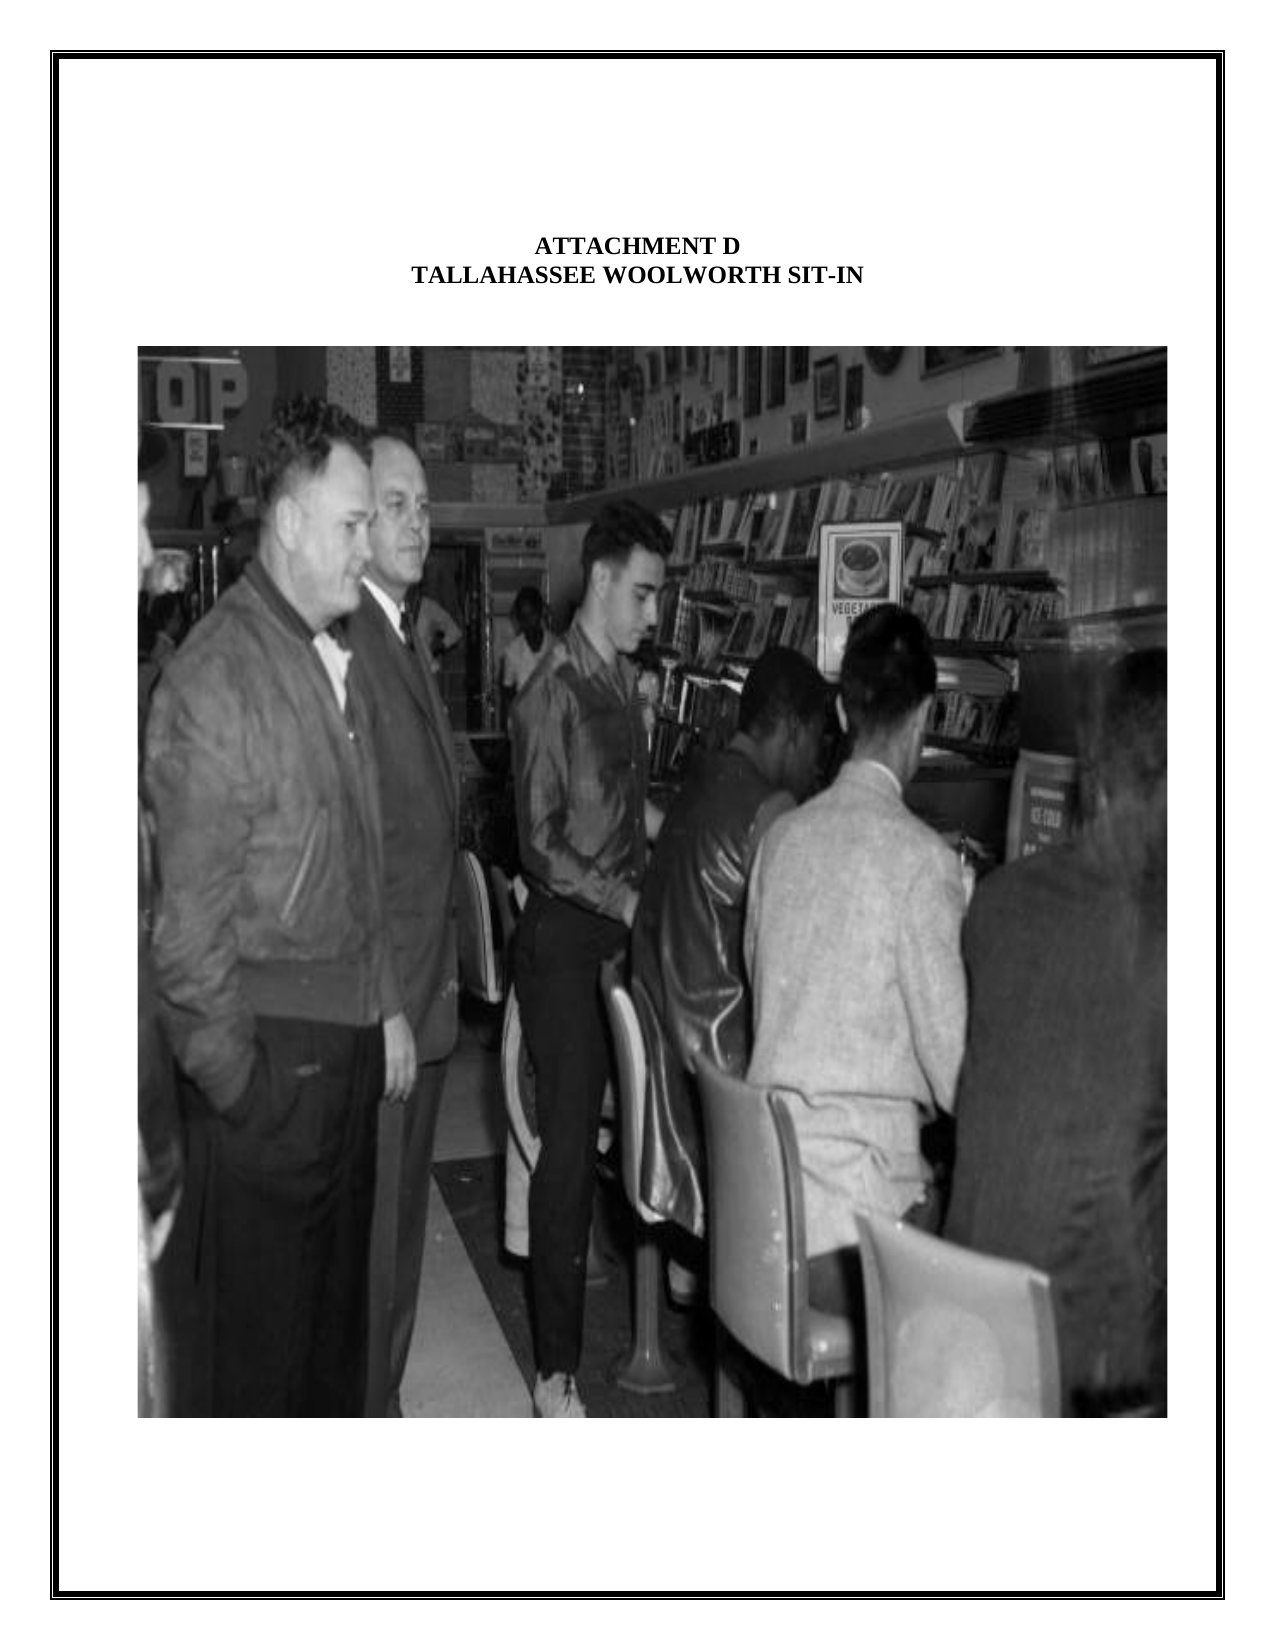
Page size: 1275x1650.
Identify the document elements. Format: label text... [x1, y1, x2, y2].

text ATTACHMENT D [135, 231, 1140, 260]
picture [137, 346, 1168, 1418]
text TALLAHASSEE WOOLWORTH SIT-IN [135, 260, 1140, 289]
